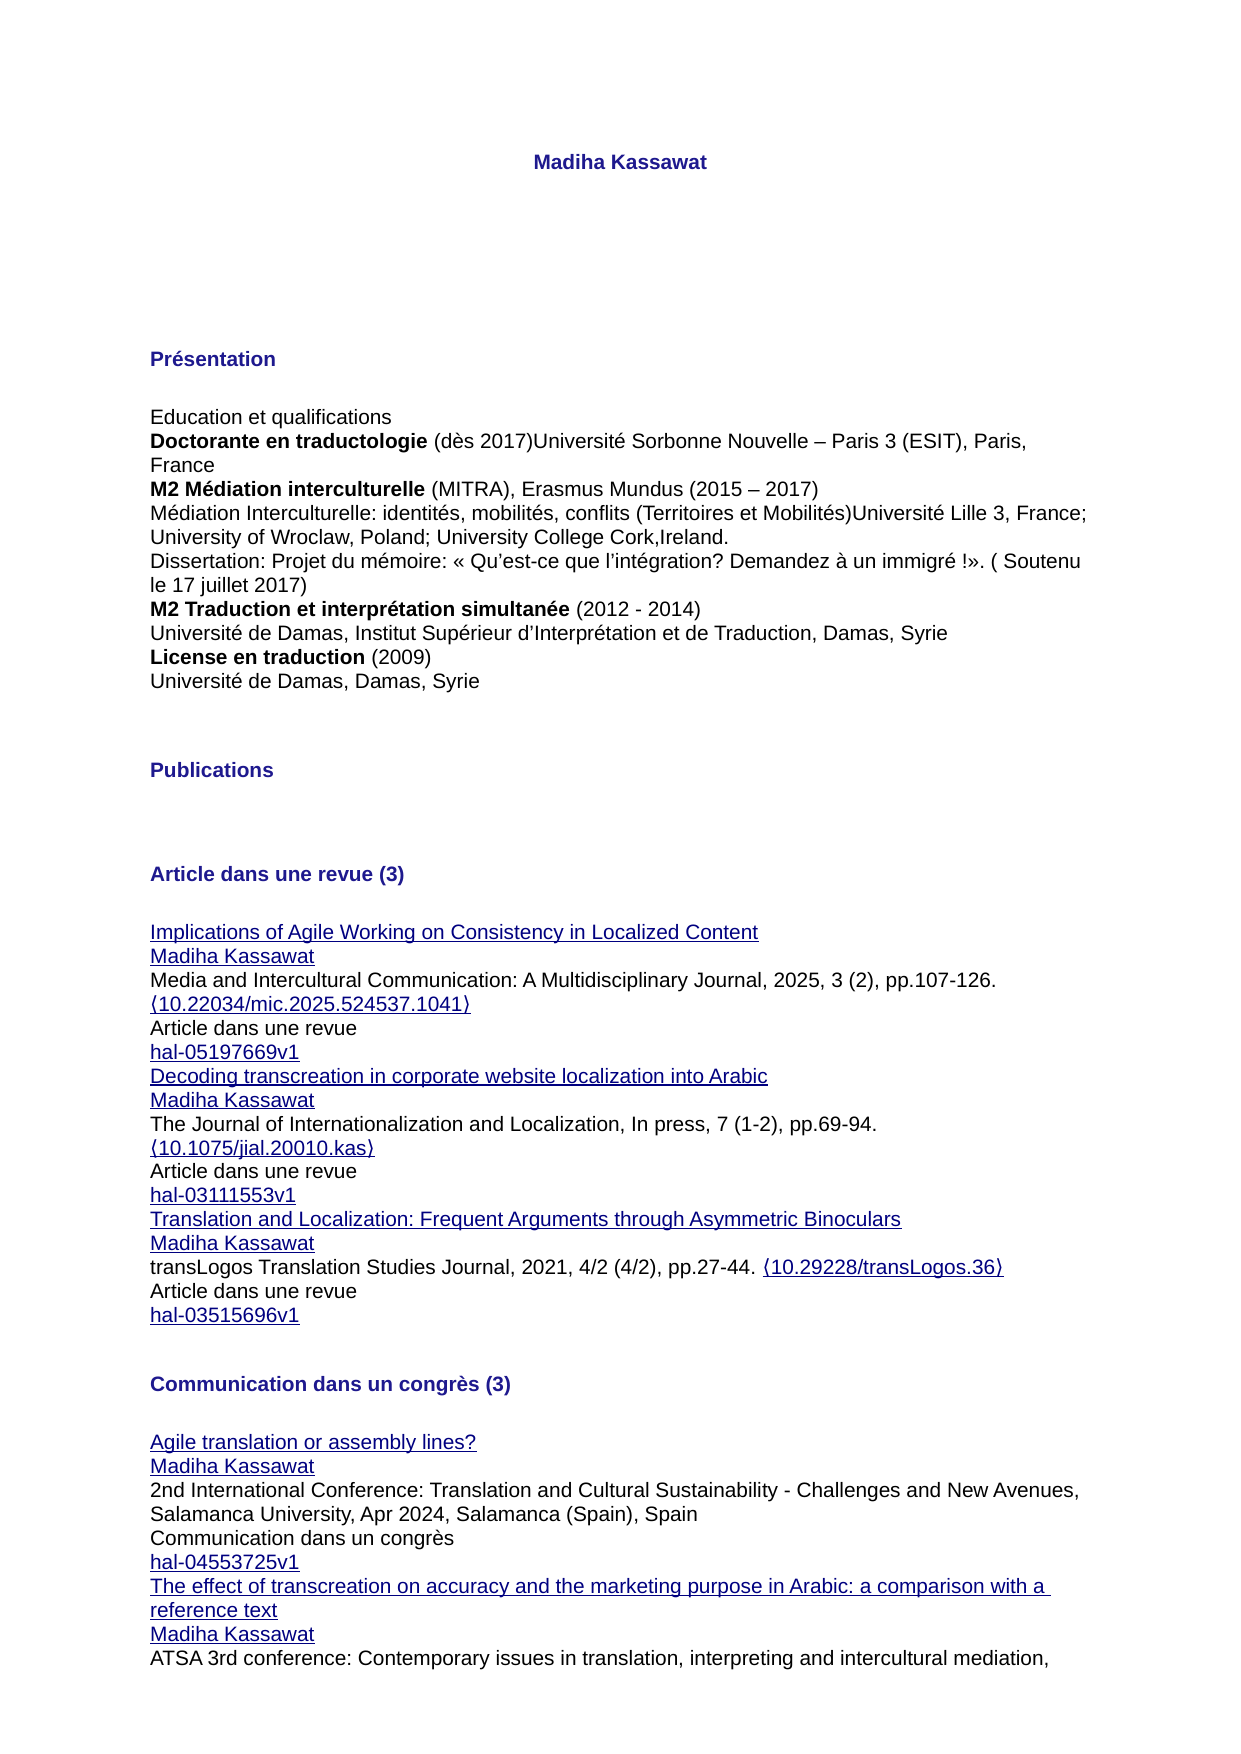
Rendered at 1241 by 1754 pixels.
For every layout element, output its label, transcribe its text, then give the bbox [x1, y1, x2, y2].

text Médiation Interculturelle: identités, mobilités, conflits (Territoires et Mobilités)Université Lille 3, France; University of Wroclaw, Poland; University College Cork,Ireland. [150, 501, 1090, 549]
subtitle Education et qualifications [150, 405, 1090, 429]
table_cell Decoding transcreation in corporate website localization into Arabic Madiha Kassawat The Journal of Internationalization and Localization, In press, 7 (1-2), pp.69-94. ⟨10.1075/jial.20010.kas⟩ Article dans une revue hal-03111553v1 [150, 1064, 1090, 1207]
text M2 Médiation interculturelle (MITRA), Erasmus Mundus (2015 – 2017) [150, 477, 1090, 501]
subtitle Article dans une revue (3) [150, 861, 1090, 885]
text Dissertation: Projet du mémoire: « Qu’est-ce que l’intégration? Demandez à un immigré !». ( Soutenu le 17 juillet 2017) [150, 549, 1090, 597]
subtitle Madiha Kassawat [150, 150, 1090, 174]
text M2 Traduction et interprétation simultanée (2012 - 2014) [150, 597, 1090, 621]
table_header Agile translation or assembly lines? Madiha Kassawat 2nd International Conference: Translation and Cultural Sustainability - Challenges and New Avenues, Salamanca University, Apr 2024, Salamanca (Spain), Spain Communication dans un congrès hal-04553725v1 [150, 1430, 1090, 1574]
table_cell Translation and Localization: Frequent Arguments through Asymmetric Binoculars Madiha Kassawat transLogos Translation Studies Journal, 2021, 4/2 (4/2), pp.27-44. ⟨10.29228/transLogos.36⟩ Article dans une revue hal-03515696v1 [150, 1207, 1090, 1327]
text Université de Damas, Damas, Syrie [150, 669, 1090, 693]
table_cell The effect of transcreation on accuracy and the marketing purpose in Arabic: a comparison with a reference text Madiha Kassawat ATSA 3rd conference: Contemporary issues in translation, interpreting and intercultural mediation, [150, 1574, 1090, 1670]
subtitle Présentation [150, 347, 1090, 371]
text Doctorante en traductologie (dès 2017)Université Sorbonne Nouvelle – Paris 3 (ESIT), Paris, France [150, 429, 1090, 477]
subtitle Publications [150, 758, 1090, 782]
text License en traduction (2009) [150, 645, 1090, 669]
table_header Implications of Agile Working on Consistency in Localized Content Madiha Kassawat Media and Intercultural Communication: A Multidisciplinary Journal, 2025, 3 (2), pp.107-126. ⟨10.22034/mic.2025.524537.1041⟩ Article dans une revue hal-05197669v1 [150, 920, 1090, 1063]
text Université de Damas, Institut Supérieur d’Interprétation et de Traduction, Damas, Syrie [150, 621, 1090, 645]
subtitle Communication dans un congrès (3) [150, 1372, 1090, 1396]
